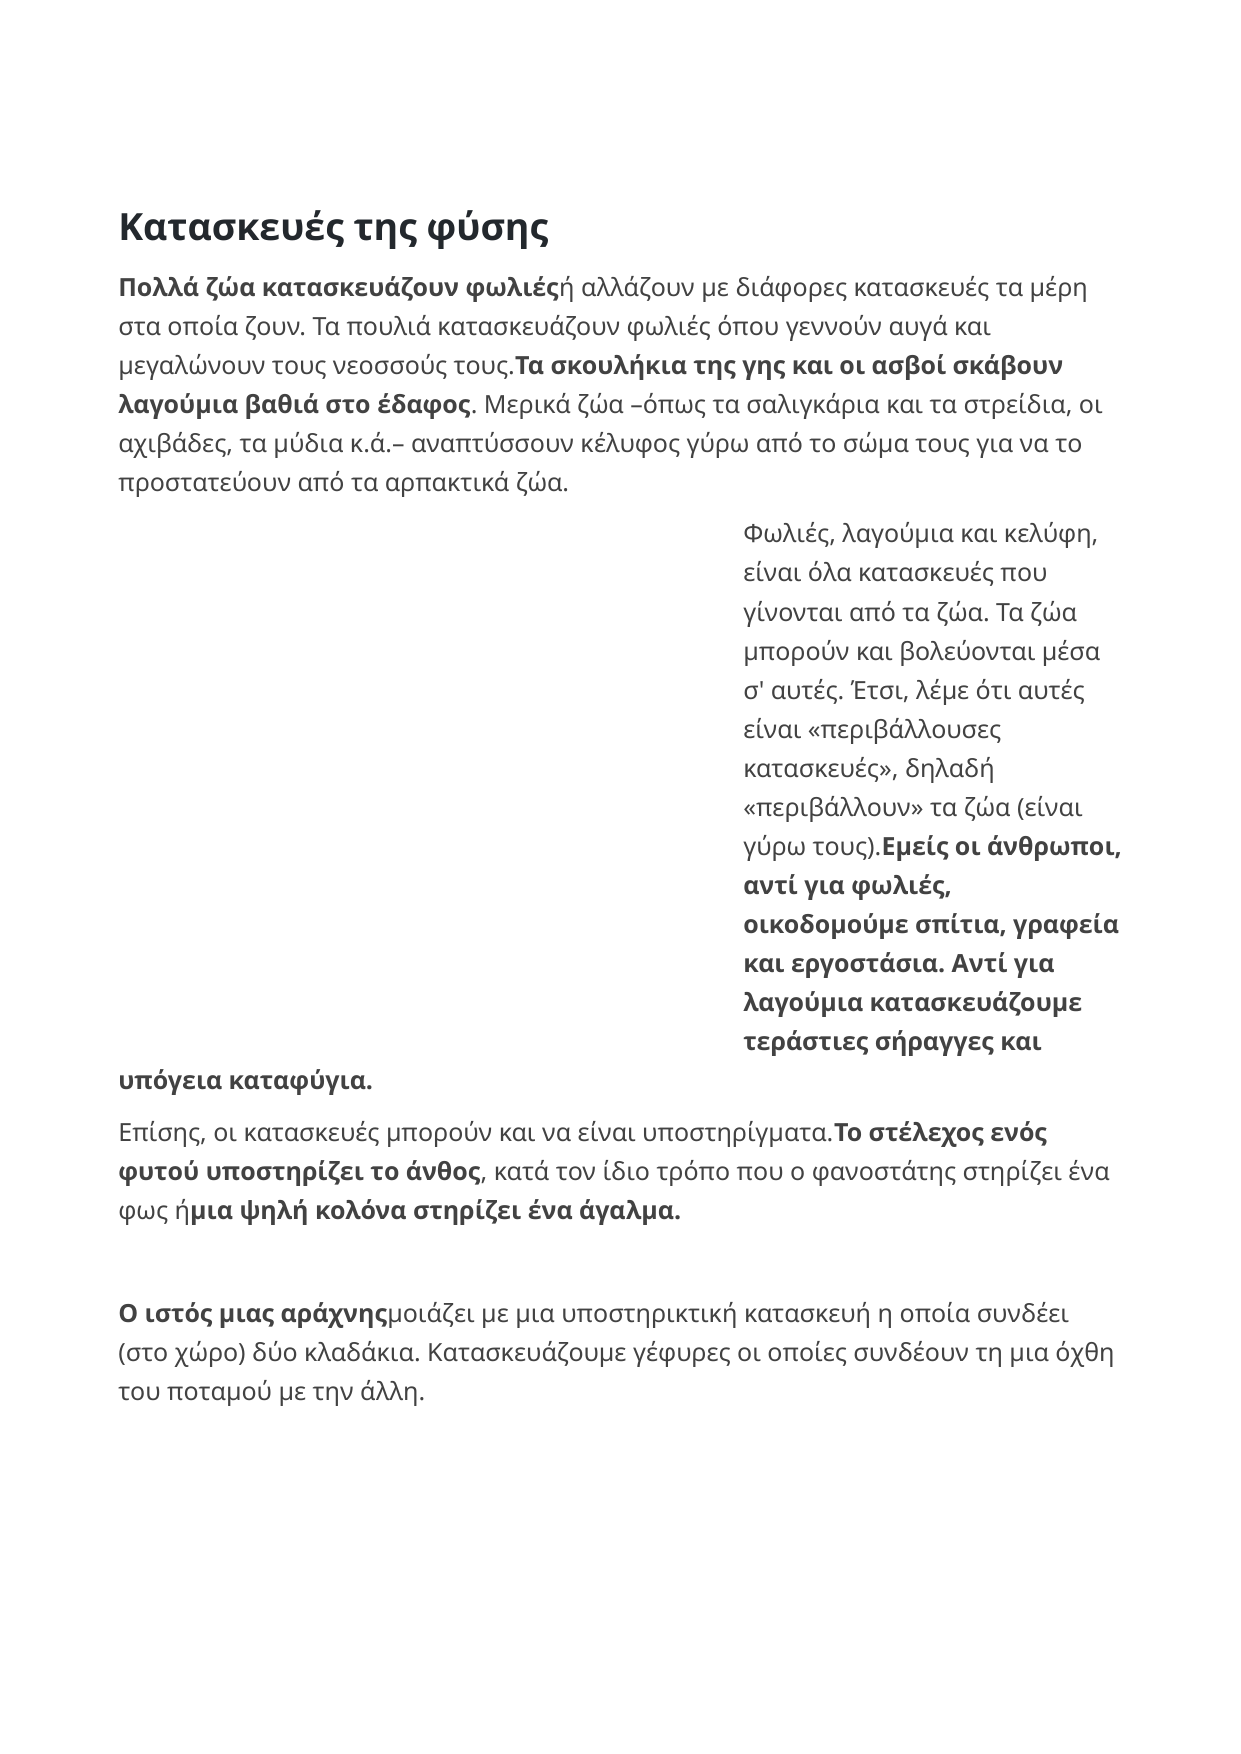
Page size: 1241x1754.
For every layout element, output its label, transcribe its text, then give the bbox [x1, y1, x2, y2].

text Πολλά ζώα κατασκευάζουν φωλιέςή αλλάζουν με διάφορες κατασκευές τα μέρη στα οποία ζουν. Τα πουλιά κατασκευάζουν φωλιές όπου γεννούν αυγά και μεγαλώνουν τους νεοσσούς τους.Τα σκουλήκια της γης και οι ασβοί σκάβουν λαγούμια βαθιά στο έδαφος. Μερικά ζώα –όπως τα σαλιγκάρια και τα στρείδια, οι αχιβάδες, τα μύδια κ.ά.– αναπτύσσουν κέλυφος γύρω από το σώμα τους για να το προστατεύουν από τα αρπακτικά ζώα. [118, 264, 1122, 498]
text Επίσης, οι κατασκευές μπορούν και να είναι υποστηρίγματα.Το στέλεχος ενός φυτού υποστηρίζει το άνθος, κατά τον ίδιο τρόπο που ο φανοστάτης στηρίζει ένα φως ήμια ψηλή κολόνα στηρίζει ένα άγαλμα. [118, 1109, 1122, 1227]
text Φωλιές, λαγούμια και κελύφη, είναι όλα κατασκευές που γίνονται από τα ζώα. Τα ζώα μπορούν και βολεύονται μέσα σ' αυτές. Έτσι, λέμε ότι αυτές είναι «περιβάλλουσες κατασκευές», δηλαδή «περιβάλλουν» τα ζώα (είναι γύρω τους).Εμείς οι άνθρωποι, αντί για φωλιές, οικοδομούμε σπίτια, γραφεία και εργοστάσια. Αντί για λαγούμια κατασκευάζουμε τεράστιες σήραγγες και υπόγεια καταφύγια. [118, 511, 1122, 1097]
text Ο ιστός μιας αράχνηςμοιάζει με μια υποστηρικτική κατασκευή η οποία συνδέει (στο χώρο) δύο κλαδάκια. Κατασκευάζουμε γέφυρες οι οποίες συνδέουν τη μια όχθη του ποταμού με την άλλη. [118, 1291, 1122, 1408]
subtitle Κατασκευές της φύσης [118, 201, 1122, 252]
